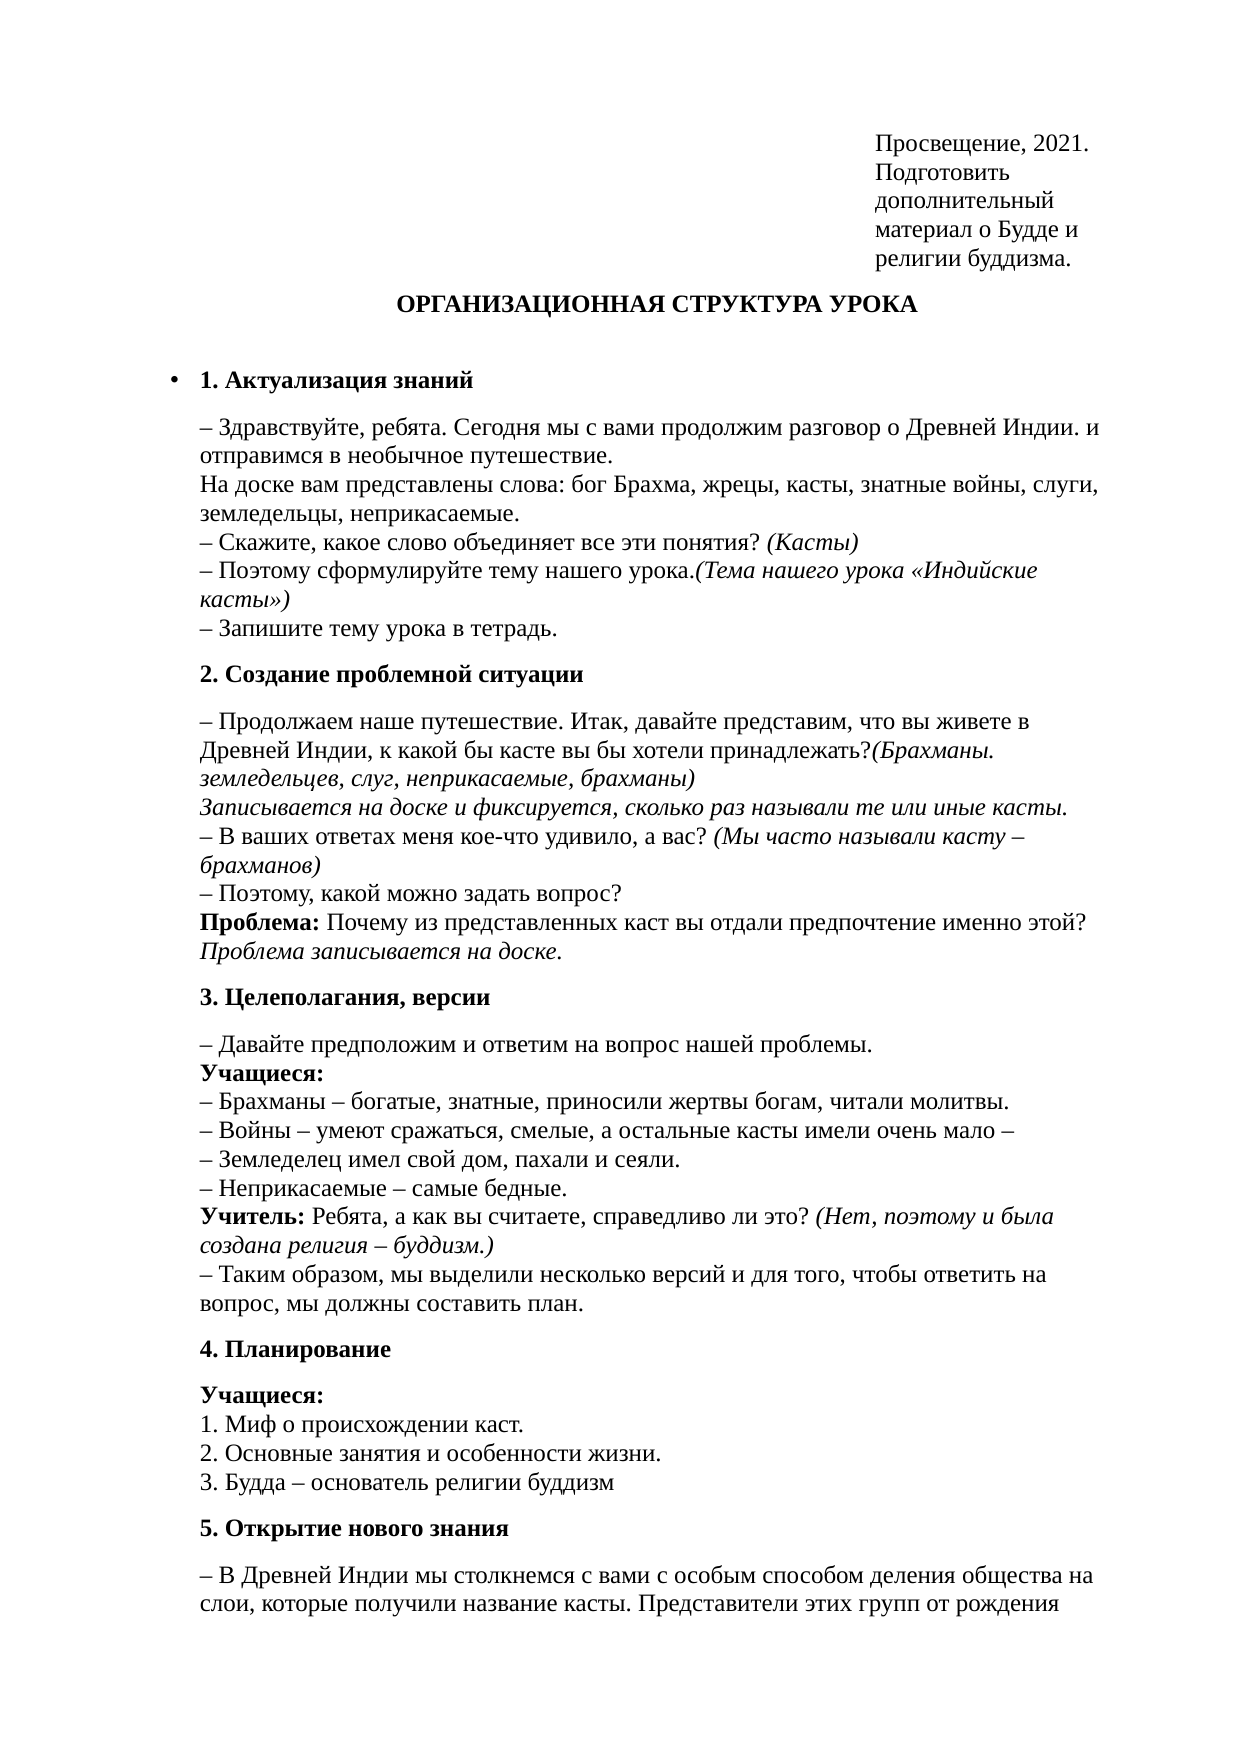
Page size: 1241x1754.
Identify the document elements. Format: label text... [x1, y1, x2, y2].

table_cell 2. Создание проблемной ситуации [119, 652, 1121, 696]
table_cell – Здравствуйте, ребята. Сегодня мы с вами продолжим разговор о Древней Индии. и отправимся в необычное путешествие. На доске вам представлены слова: бог Брахма, жрецы, касты, знатные войны, слуги, земледельцы, неприкасаемые. – Скажите, какое слово объединяет все эти понятия? (Касты) – Поэтому сформулируйте тему нашего урока.(Тема нашего урока «Индийские касты») – Запишите тему урока в тетрадь. [119, 404, 1121, 650]
table_cell – Давайте предположим и ответим на вопрос нашей проблемы. Учащиеся: – Брахманы – богатые, знатные, приносили жертвы богам, читали молитвы. – Войны – умеют сражаться, смелые, а остальные касты имели очень мало – – Земледелец имел свой дом, пахали и сеяли. – Неприкасаемые – самые бедные. Учитель: Ребята, а как вы считаете, справедливо ли это? (Нет, поэтому и была создана религия – буддизм.) – Таким образом, мы выделили несколько версий и для того, чтобы ответить на вопрос, мы должны составить план. [119, 1021, 1121, 1324]
table_cell Учащиеся: 1. Миф о происхождении каст. 2. Основные занятия и особенности жизни. 3. Будда – основатель религии буддизм [119, 1373, 1121, 1503]
table_cell 3. Целеполагания, версии [119, 975, 1121, 1019]
table_cell 5. Открытие нового знания [119, 1506, 1121, 1550]
table_cell Просвещение, 2021. Подготовить дополнительный материал о Будде и религии буддизма. [794, 120, 1121, 279]
table_cell – Продолжаем наше путешествие. Итак, давайте представим, что вы живете в Древней Индии, к какой бы касте вы бы хотели принадлежать?(Брахманы. земледельцев, слуг, неприкасаемые, брахманы) Записывается на доске и фиксируется, сколько раз называли те или иные касты. – В ваших ответах меня кое-что удивило, а вас? (Мы часто называли касту – брахманов) – Поэтому, какой можно задать вопрос? Проблема: Почему из представленных каст вы отдали предпочтение именно этой? Проблема записывается на доске. [119, 698, 1121, 973]
table_cell 1. Актуализация знаний [119, 358, 1121, 402]
table_cell [119, 120, 792, 279]
table_cell ОРГАНИЗАЦИОННАЯ СТРУКТУРА УРОКА [119, 282, 1121, 356]
table_cell – В Древней Индии мы столкнемся с вами с особым способом деления общества на слои, которые получили название касты. Представители этих групп от рождения [119, 1552, 1121, 1625]
table_cell 4. Планирование [119, 1326, 1121, 1371]
